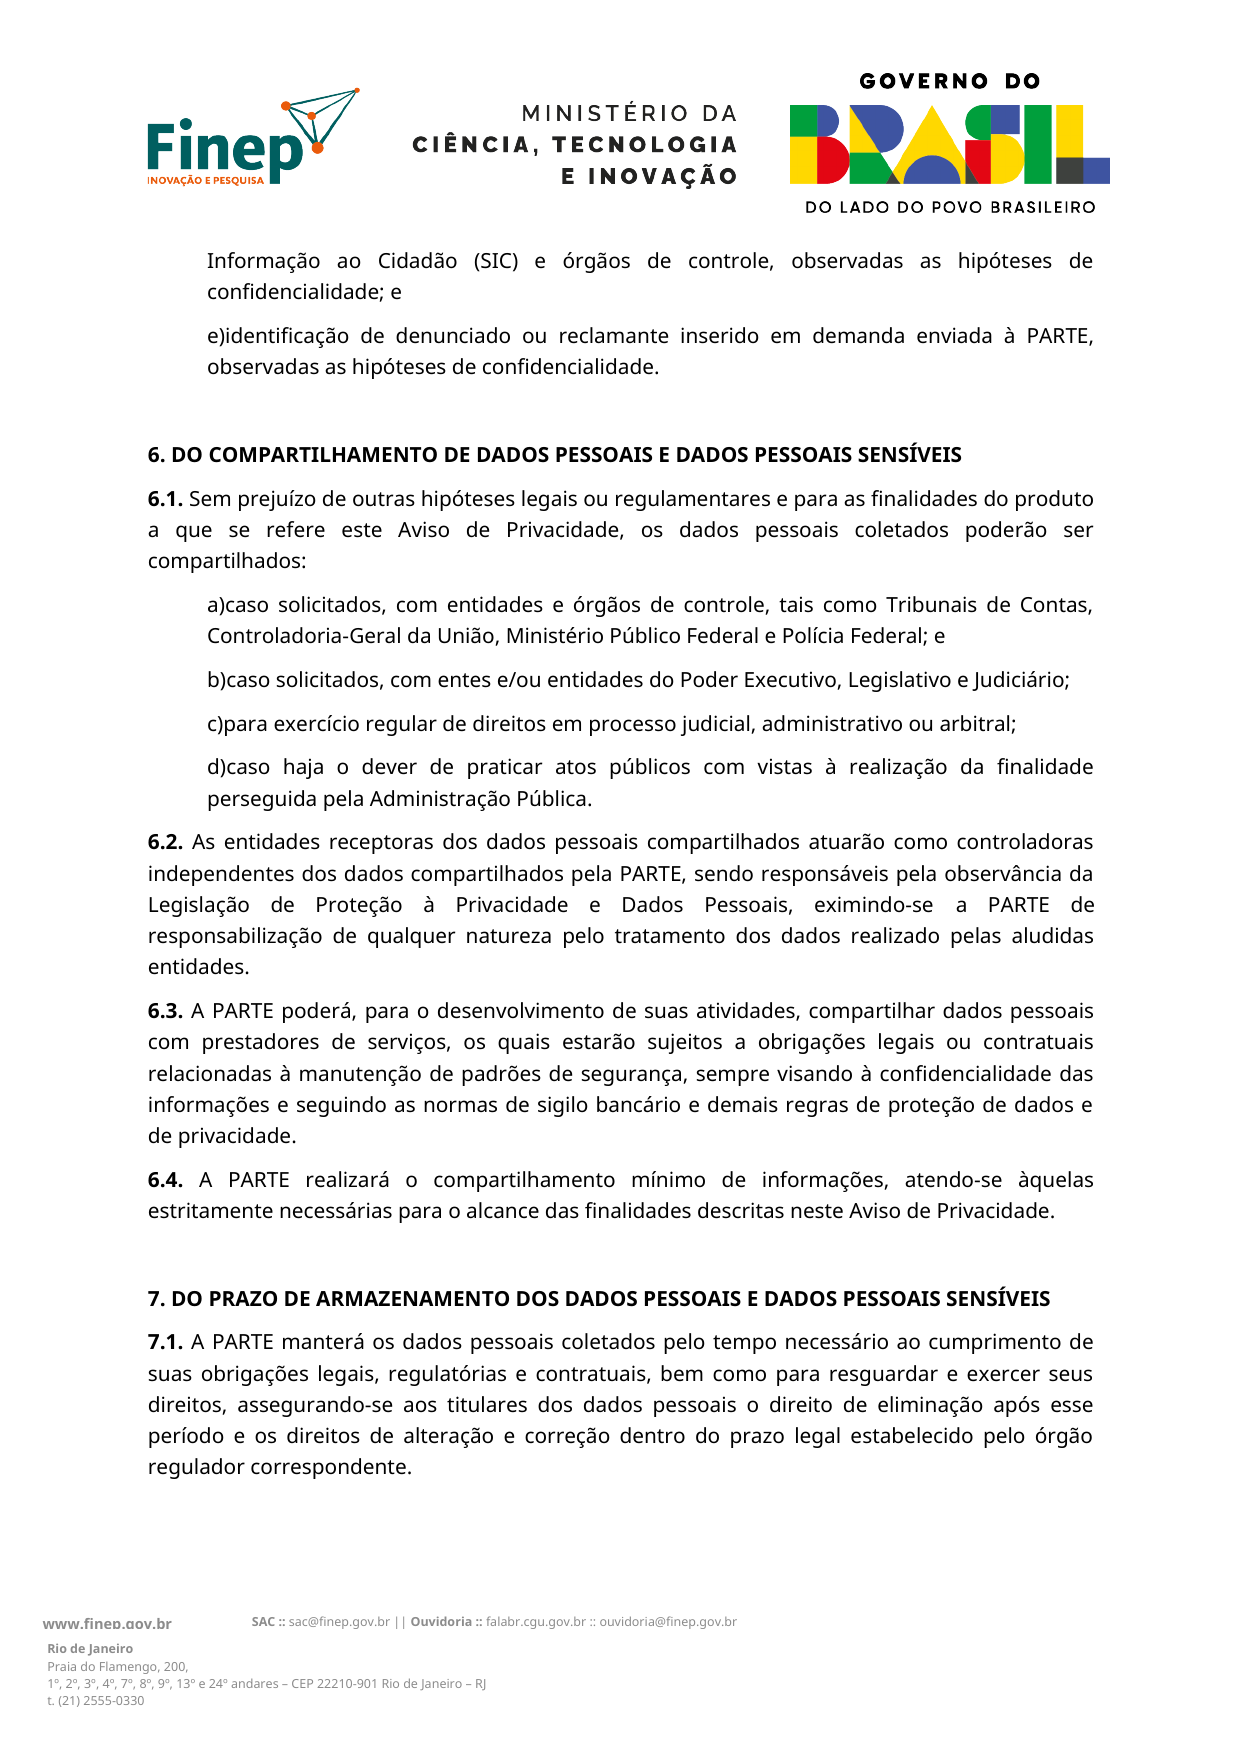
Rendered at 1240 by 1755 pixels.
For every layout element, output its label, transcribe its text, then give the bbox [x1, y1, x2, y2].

text 6.2. As entidades receptoras dos dados pessoais compartilhados atuarão como controladoras independentes dos dados compartilhados pela PARTE, sendo responsáveis pela observância da Legislação de Proteção à Privacidade e Dados Pessoais, eximindo-se a PARTE de responsabilização de qualquer natureza pelo tratamento dos dados realizado pelas aludidas entidades. [148, 825, 1095, 981]
list caso solicitados, com entes e/ou entidades do Poder Executivo, Legislativo e Judiciário; [207, 662, 1095, 693]
list Informação ao Cidadão (SIC) e órgãos de controle, observadas as hipóteses de confidencialidade; e [207, 243, 1095, 306]
list caso haja o dever de praticar atos públicos com vistas à realização da finalidade perseguida pela Administração Pública. [207, 750, 1095, 812]
subtitle 7. DO PRAZO DE ARMAZENAMENTO DOS DADOS PESSOAIS E DADOS PESSOAIS SENSÍVEIS [148, 1281, 1095, 1312]
list para exercício regular de direitos em processo judicial, administrativo ou arbitral; [207, 706, 1095, 737]
list caso solicitados, com entidades e órgãos de controle, tais como Tribunais de Contas, Controladoria-Geral da União, Ministério Público Federal e Polícia Federal; e [207, 587, 1095, 650]
text 6.4. A PARTE realizará o compartilhamento mínimo de informações, atendo-se àquelas estritamente necessárias para o alcance das finalidades descritas neste Aviso de Privacidade. [148, 1162, 1095, 1225]
text 6.1. Sem prejuízo de outras hipóteses legais ou regulamentares e para as finalidades do produto a que se refere este Aviso de Privacidade, os dados pessoais coletados poderão ser compartilhados: [148, 481, 1095, 575]
subtitle 6. DO COMPARTILHAMENTO DE DADOS PESSOAIS E DADOS PESSOAIS SENSÍVEIS [148, 437, 1095, 468]
text 6.3. A PARTE poderá, para o desenvolvimento de suas atividades, compartilhar dados pessoais com prestadores de serviços, os quais estarão sujeitos a obrigações legais ou contratuais relacionadas à manutenção de padrões de segurança, sempre visando à confidencialidade das informações e seguindo as normas de sigilo bancário e demais regras de proteção de dados e de privacidade. [148, 993, 1095, 1150]
list identificação de denunciado ou reclamante inserido em demanda enviada à PARTE, observadas as hipóteses de confidencialidade. [207, 318, 1095, 381]
text 7.1. A PARTE manterá os dados pessoais coletados pelo tempo necessário ao cumprimento de suas obrigações legais, regulatórias e contratuais, bem como para resguardar e exercer seus direitos, assegurando-se aos titulares dos dados pessoais o direito de eliminação após esse período e os direitos de alteração e correção dentro do prazo legal estabelecido pelo órgão regulador correspondente. [148, 1325, 1095, 1481]
